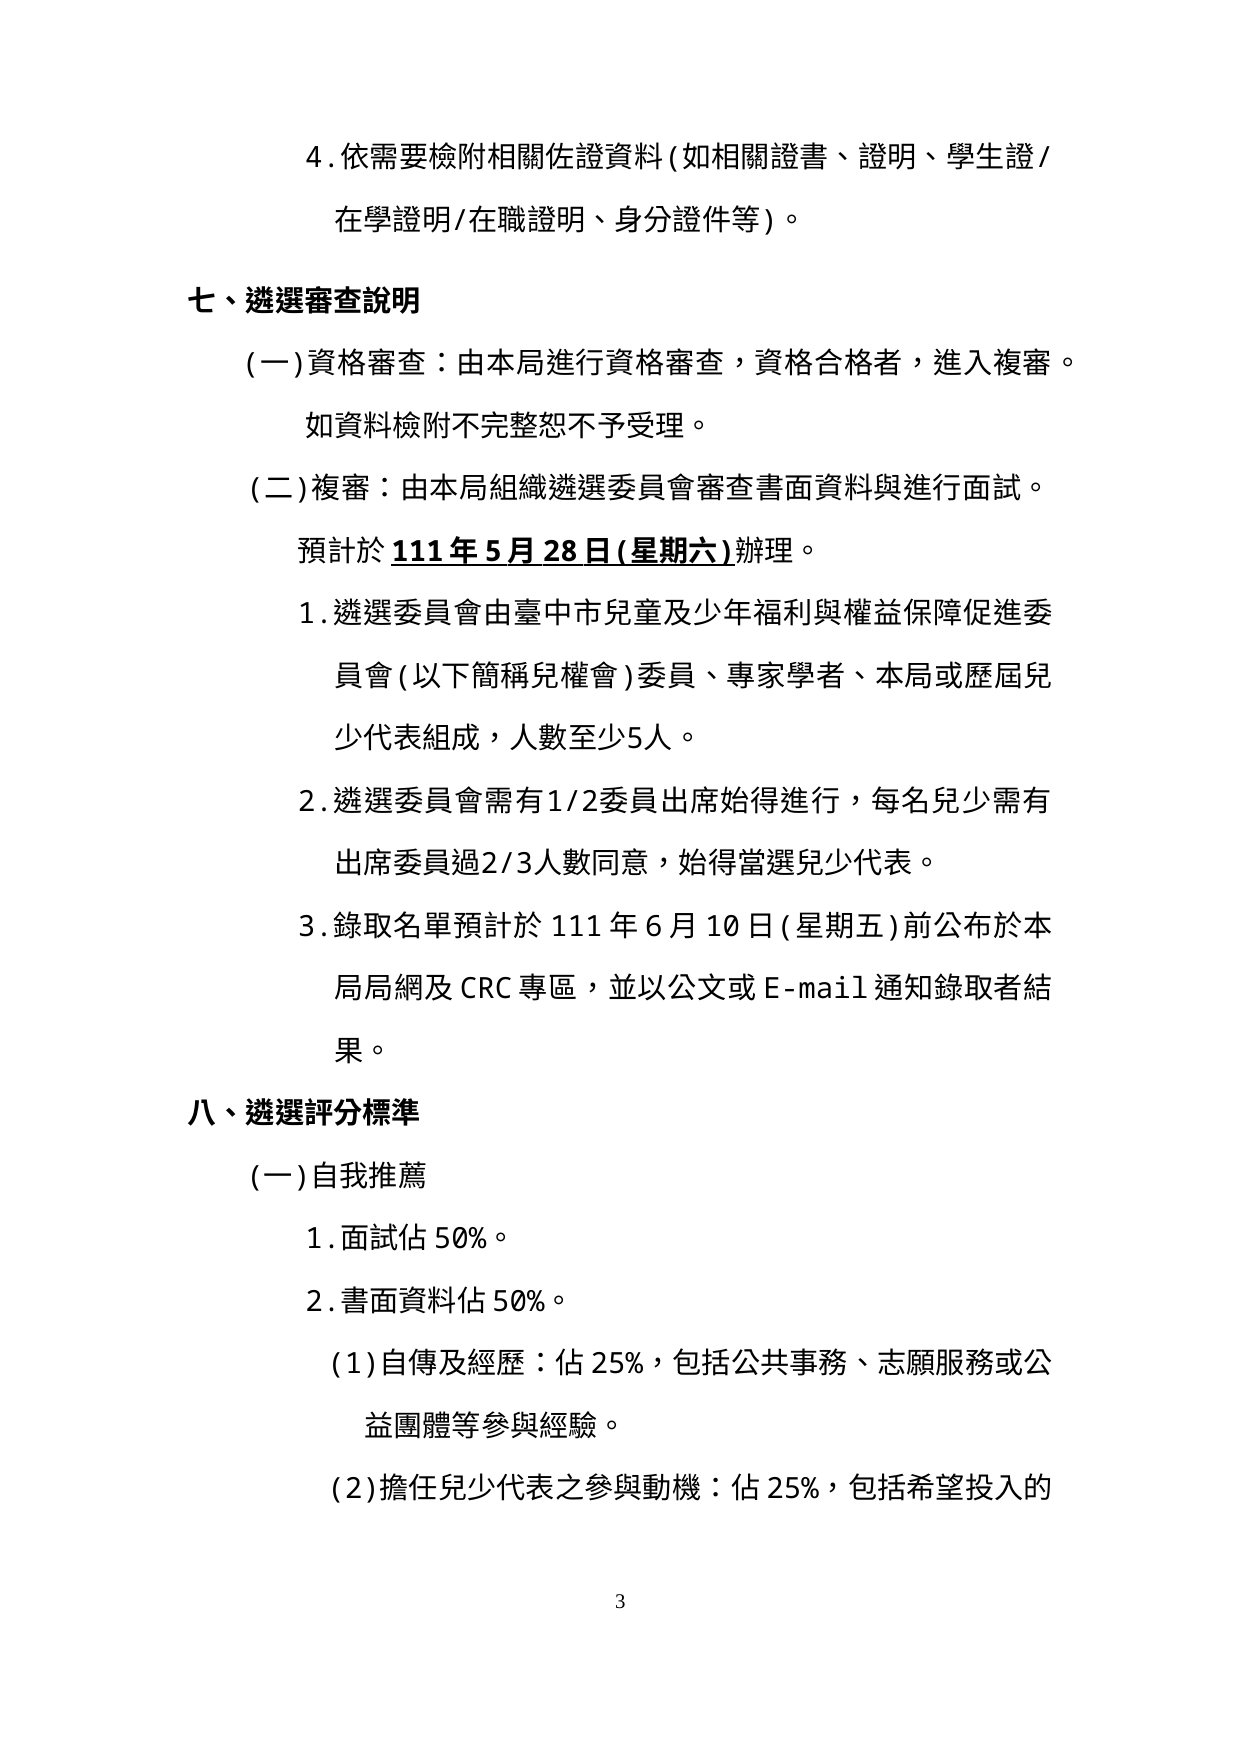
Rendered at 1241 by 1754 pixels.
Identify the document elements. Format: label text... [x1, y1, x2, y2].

text (2)擔任兒少代表之參與動機：佔25%，包括希望投入的 [327, 1444, 1053, 1507]
text 4.依需要檢附相關佐證資料(如相關證書、證明、學生證/在學證明/在職證明、身分證件等)。 [305, 113, 1053, 238]
text 3.錄取名單預計於111年6月10日(星期五)前公布於本局局網及CRC專區，並以公文或E-mail通知錄取者結果。 [298, 882, 1053, 1069]
text (一)自我推薦 [246, 1132, 1053, 1194]
text (1)自傳及經歷：佔25%，包括公共事務、志願服務或公益團體等參與經驗。 [327, 1319, 1053, 1444]
text 2.書面資料佔50%。 [305, 1257, 1053, 1319]
text 七、遴選審查說明 [187, 257, 1053, 319]
text 八、遴選評分標準 [187, 1069, 1053, 1132]
text (二)複審：由本局組織遴選委員會審查書面資料與進行面試。預計於111年5月28日(星期六)辦理。 [246, 444, 1053, 569]
text 1.面試佔50%。 [305, 1194, 1053, 1257]
text (一)資格審查：由本局進行資格審查，資格合格者，進入複審。如資料檢附不完整恕不予受理。 [242, 319, 1053, 444]
text 1.遴選委員會由臺中市兒童及少年福利與權益保障促進委員會(以下簡稱兒權會)委員、專家學者、本局或歷屆兒少代表組成，人數至少5人。 [298, 569, 1053, 757]
text 2.遴選委員會需有1/2委員出席始得進行，每名兒少需有出席委員過2/3人數同意，始得當選兒少代表。 [298, 757, 1053, 882]
